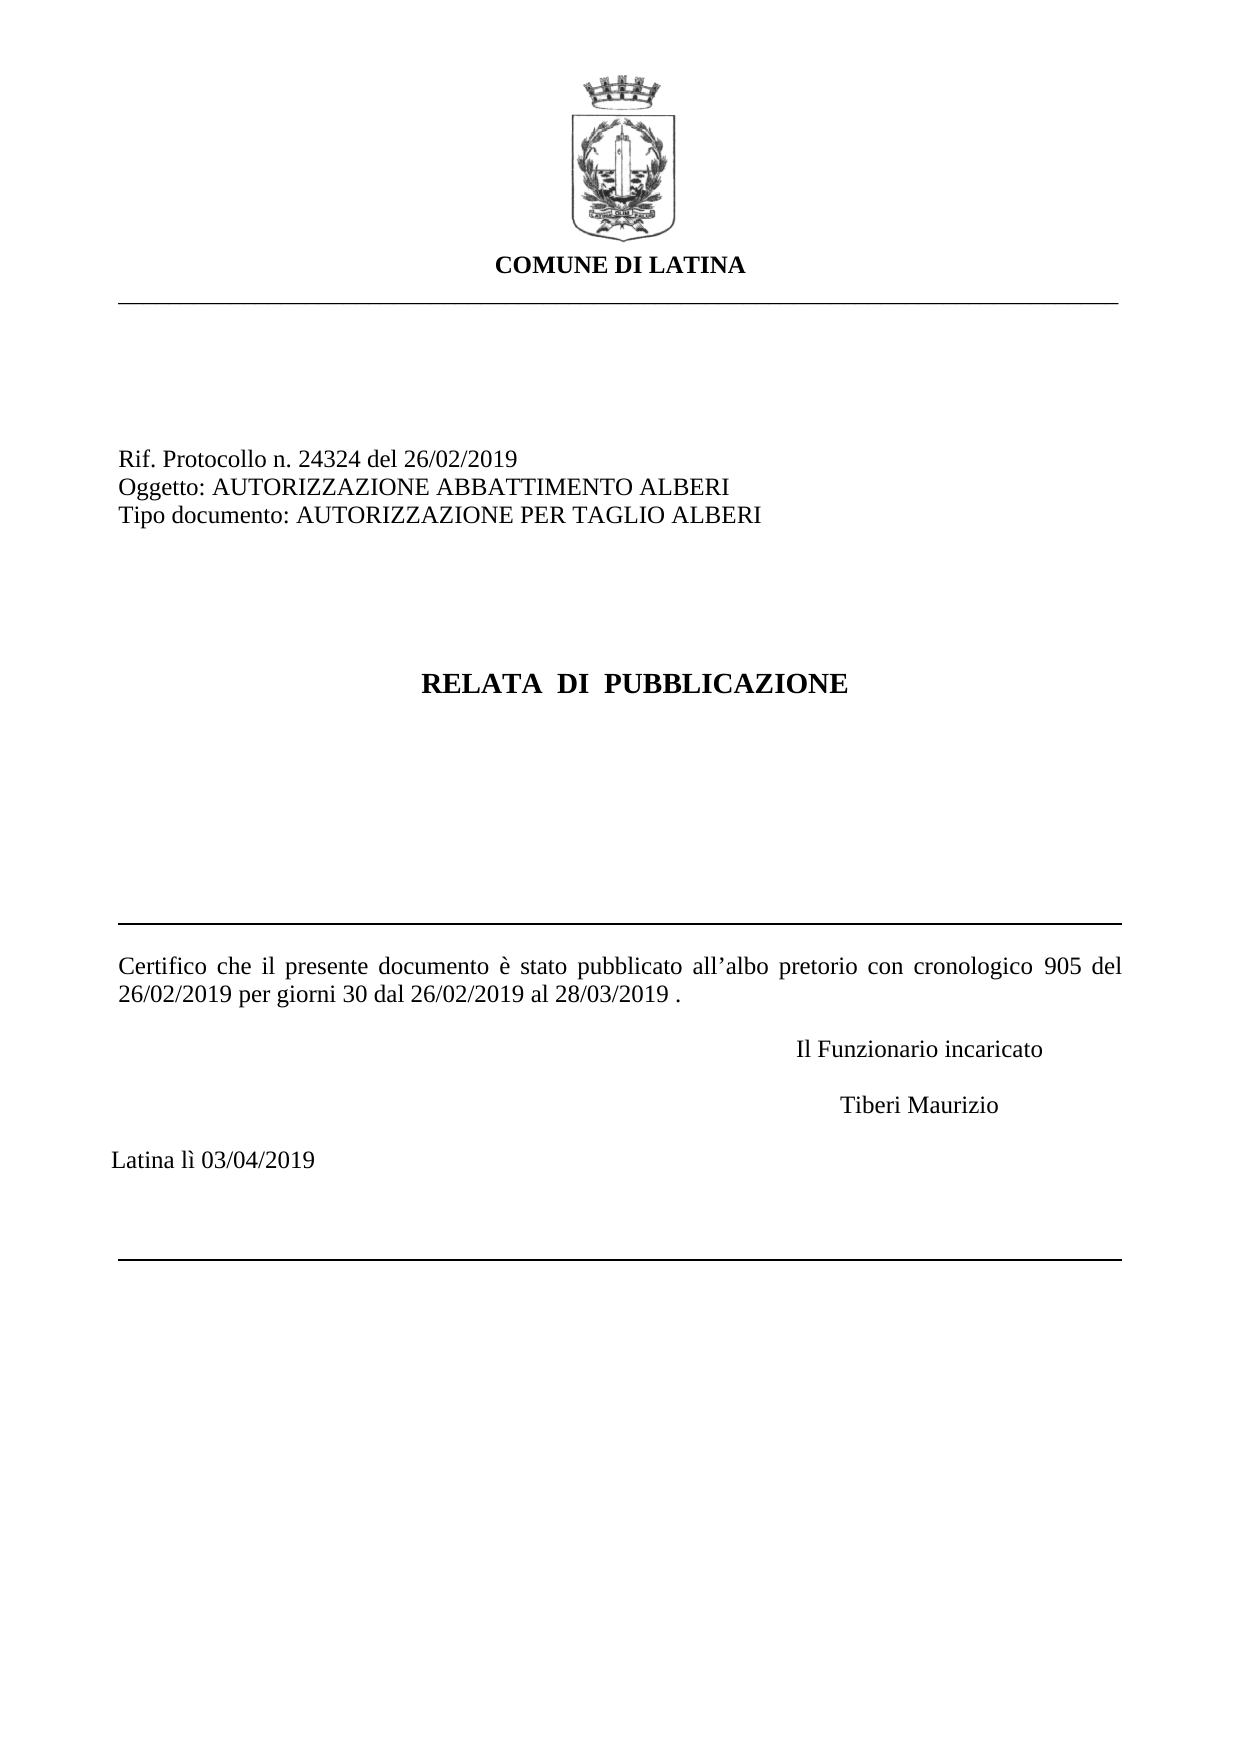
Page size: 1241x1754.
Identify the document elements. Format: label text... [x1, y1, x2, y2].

table_cell [709, 1146, 1129, 1174]
table_header [111, 1036, 591, 1063]
table_cell Tiberi Maurizio [709, 1091, 1129, 1119]
text Rif. Protocollo n. 24324 del 26/02/2019 [118, 446, 1122, 473]
table_cell [692, 1091, 709, 1119]
table_cell [709, 1063, 1129, 1091]
table_cell [591, 1146, 692, 1174]
table_cell [692, 1063, 709, 1091]
text Certifico che il presente documento è stato pubblicato all’albo pretorio con cronologico 905 del 26/02/2019 per giorni 30 dal 26/02/2019 al 28/03/2019 . [118, 952, 1122, 1008]
table_cell [111, 1091, 591, 1119]
table_cell [111, 1119, 591, 1146]
table_header [591, 1036, 692, 1063]
text Oggetto: AUTORIZZAZIONE ABBATTIMENTO ALBERI [118, 473, 1122, 501]
table_cell [591, 1063, 692, 1091]
table_cell [591, 1119, 692, 1146]
table_cell [111, 1063, 591, 1091]
table_header Il Funzionario incaricato [709, 1036, 1129, 1063]
table_cell [591, 1091, 692, 1119]
table_cell Latina lì 03/04/2019 [111, 1146, 591, 1174]
text Tipo documento: AUTORIZZAZIONE PER TAGLIO ALBERI [118, 501, 1122, 529]
table_header [692, 1036, 709, 1063]
table_cell [709, 1119, 1129, 1146]
picture [556, 75, 685, 252]
subtitle RELATA DI PUBBLICAZIONE [118, 667, 1122, 699]
table_cell [692, 1146, 709, 1174]
table_cell [692, 1119, 709, 1146]
